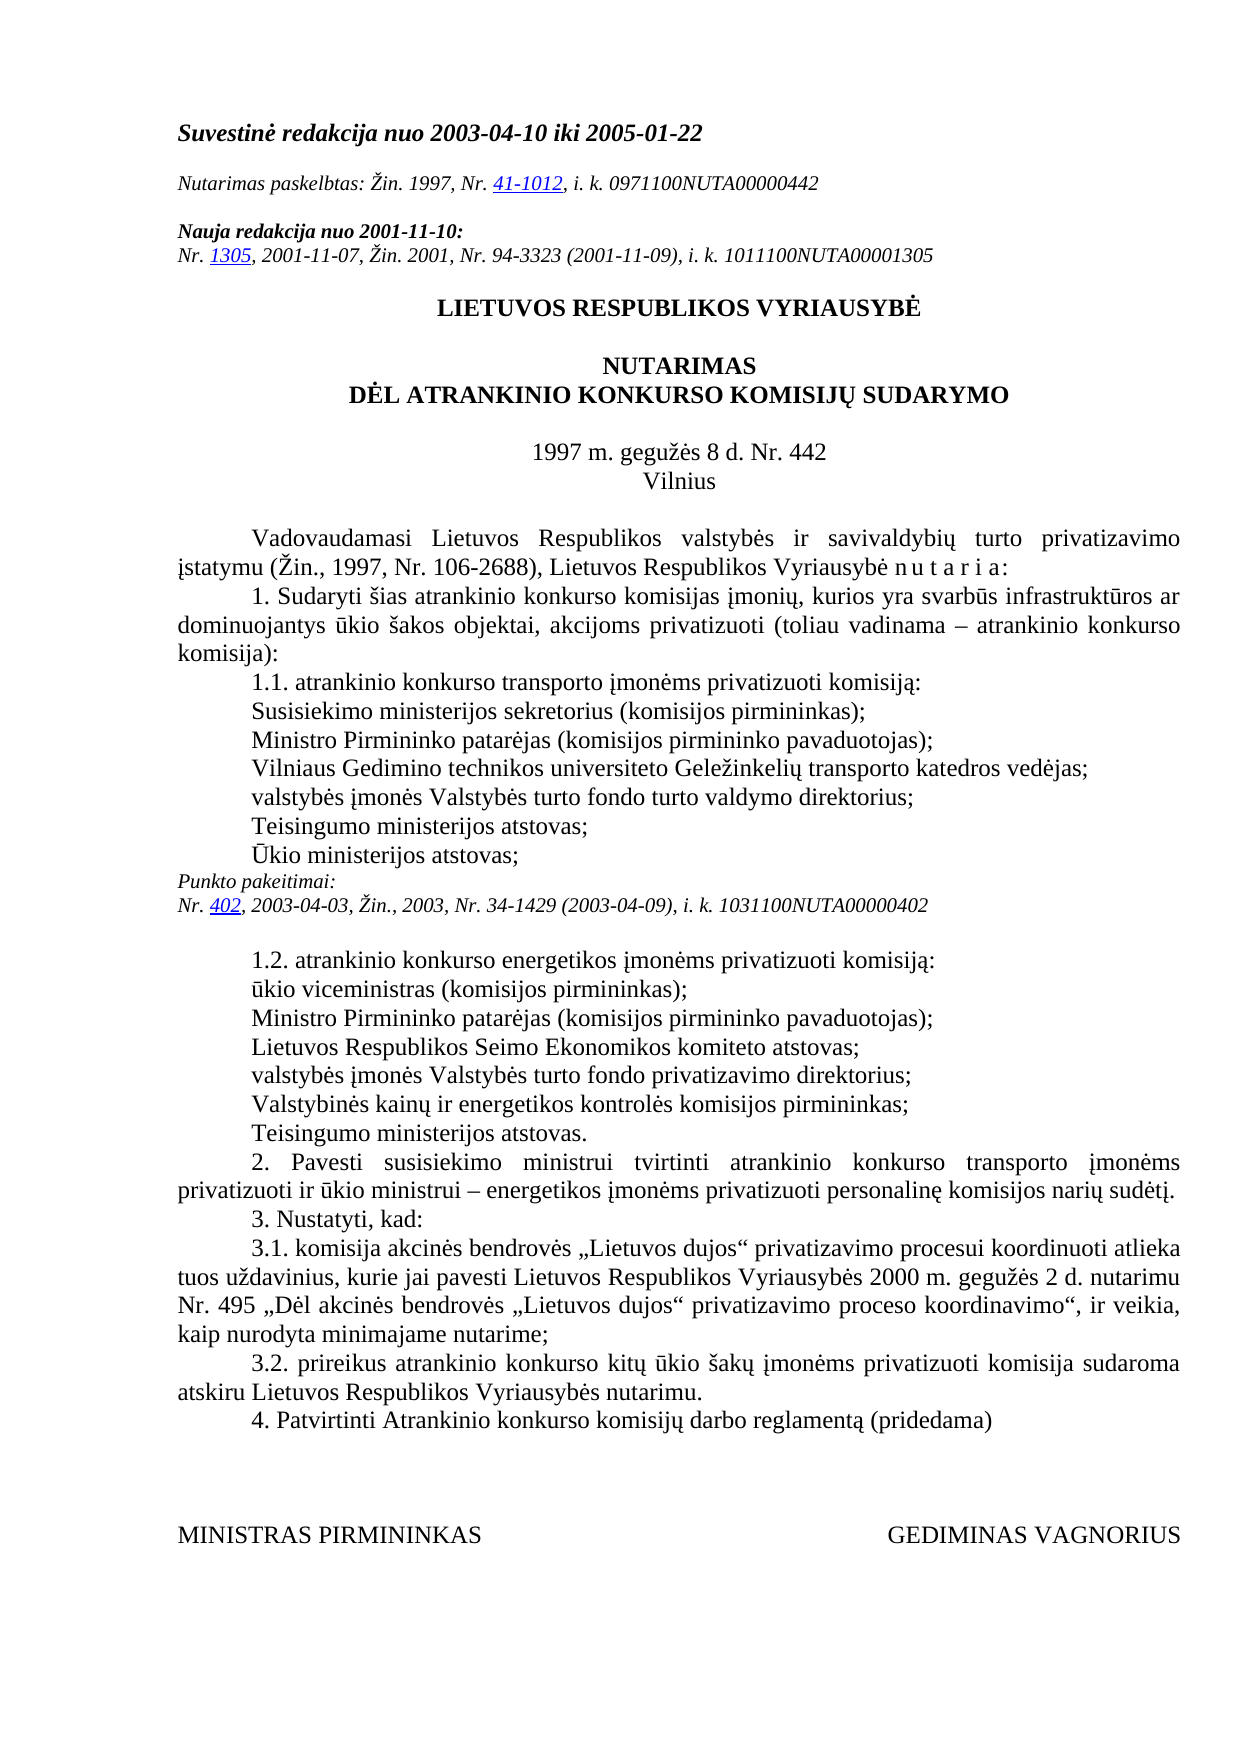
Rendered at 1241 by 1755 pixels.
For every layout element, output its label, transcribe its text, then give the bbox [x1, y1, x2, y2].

text valstybės įmonės Valstybės turto fondo turto valdymo direktorius; [177, 782, 1181, 811]
text 2. Pavesti susisiekimo ministrui tvirtinti atrankinio konkurso transporto įmonėms privatizuoti ir ūkio ministrui – energetikos įmonėms privatizuoti personalinę komisijos narių sudėtį. [177, 1147, 1181, 1204]
text valstybės įmonės Valstybės turto fondo privatizavimo direktorius; [177, 1060, 1181, 1089]
text 1. Sudaryti šias atrankinio konkurso komisijas įmonių, kurios yra svarbūs infrastruktūros ar dominuojantys ūkio šakos objektai, akcijoms privatizuoti (toliau vadinama – atrankinio konkurso komisija): [177, 581, 1181, 667]
text Teisingumo ministerijos atstovas. [177, 1118, 1181, 1147]
text Nr. 1305, 2001-11-07, Žin. 2001, Nr. 94-3323 (2001-11-09), i. k. 1011100NUTA00001305 [177, 243, 1181, 267]
text Ministro Pirmininko patarėjas (komisijos pirmininko pavaduotojas); [177, 725, 1181, 753]
text 1.1. atrankinio konkurso transporto įmonėms privatizuoti komisiją: [177, 667, 1181, 696]
text Punkto pakeitimai: [177, 868, 1181, 893]
text Lietuvos Respublikos Seimo Ekonomikos komiteto atstovas; [177, 1032, 1181, 1060]
text NUTARIMAS [177, 351, 1181, 380]
text 3.1. komisija akcinės bendrovės „Lietuvos dujos“ privatizavimo procesui koordinuoti atlieka tuos uždavinius, kurie jai pavesti Lietuvos Respublikos Vyriausybės 2000 m. gegužės 2 d. nutarimu Nr. 495 „Dėl akcinės bendrovės „Lietuvos dujos“ privatizavimo proceso koordinavimo“, ir veikia, kaip nurodyta minimajame nutarime; [177, 1233, 1181, 1348]
text Nutarimas paskelbtas: Žin. 1997, Nr. 41-1012, i. k. 0971100NUTA00000442 [177, 171, 1181, 195]
text 3.2. prireikus atrankinio konkurso kitų ūkio šakų įmonėms privatizuoti komisija sudaroma atskiru Lietuvos Respublikos Vyriausybės nutarimu. [177, 1348, 1181, 1405]
text Ūkio ministerijos atstovas; [177, 840, 1181, 868]
text Vadovaudamasi Lietuvos Respublikos valstybės ir savivaldybių turto privatizavimo įstatymu (Žin., 1997, Nr. 106-2688), Lietuvos Respublikos Vyriausybė nutaria: [177, 523, 1181, 581]
text Nr. 402, 2003-04-03, Žin., 2003, Nr. 34-1429 (2003-04-09), i. k. 1031100NUTA00000402 [177, 893, 1181, 917]
text Vilnius [177, 466, 1181, 495]
text ūkio viceministras (komisijos pirmininkas); [177, 974, 1181, 1003]
text Vilniaus Gedimino technikos universiteto Geležinkelių transporto katedros vedėjas; [177, 753, 1181, 782]
text 1997 m. gegužės 8 d. Nr. 442 [177, 437, 1181, 466]
text 4. Patvirtinti Atrankinio konkurso komisijų darbo reglamentą (pridedama) [177, 1405, 1181, 1434]
text DĖL ATRANKINIO KONKURSO KOMISIJŲ SUDARYMO [177, 380, 1181, 408]
text Nauja redakcija nuo 2001-11-10: [177, 219, 1181, 243]
text Valstybinės kainų ir energetikos kontrolės komisijos pirmininkas; [177, 1089, 1181, 1118]
text Ministro Pirmininko patarėjas (komisijos pirmininko pavaduotojas); [177, 1003, 1181, 1032]
text Teisingumo ministerijos atstovas; [177, 811, 1181, 840]
text Susisiekimo ministerijos sekretorius (komisijos pirmininkas); [177, 696, 1181, 725]
text Suvestinė redakcija nuo 2003-04-10 iki 2005-01-22 [177, 118, 1181, 147]
text 1.2. atrankinio konkurso energetikos įmonėms privatizuoti komisiją: [177, 945, 1181, 974]
text MINISTRAS PIRMININKAS GEDIMINAS VAGNORIUS [177, 1520, 1181, 1549]
text LIETUVOS RESPUBLIKOS VYRIAUSYBĖ [177, 293, 1181, 322]
text 3. Nustatyti, kad: [177, 1204, 1181, 1233]
